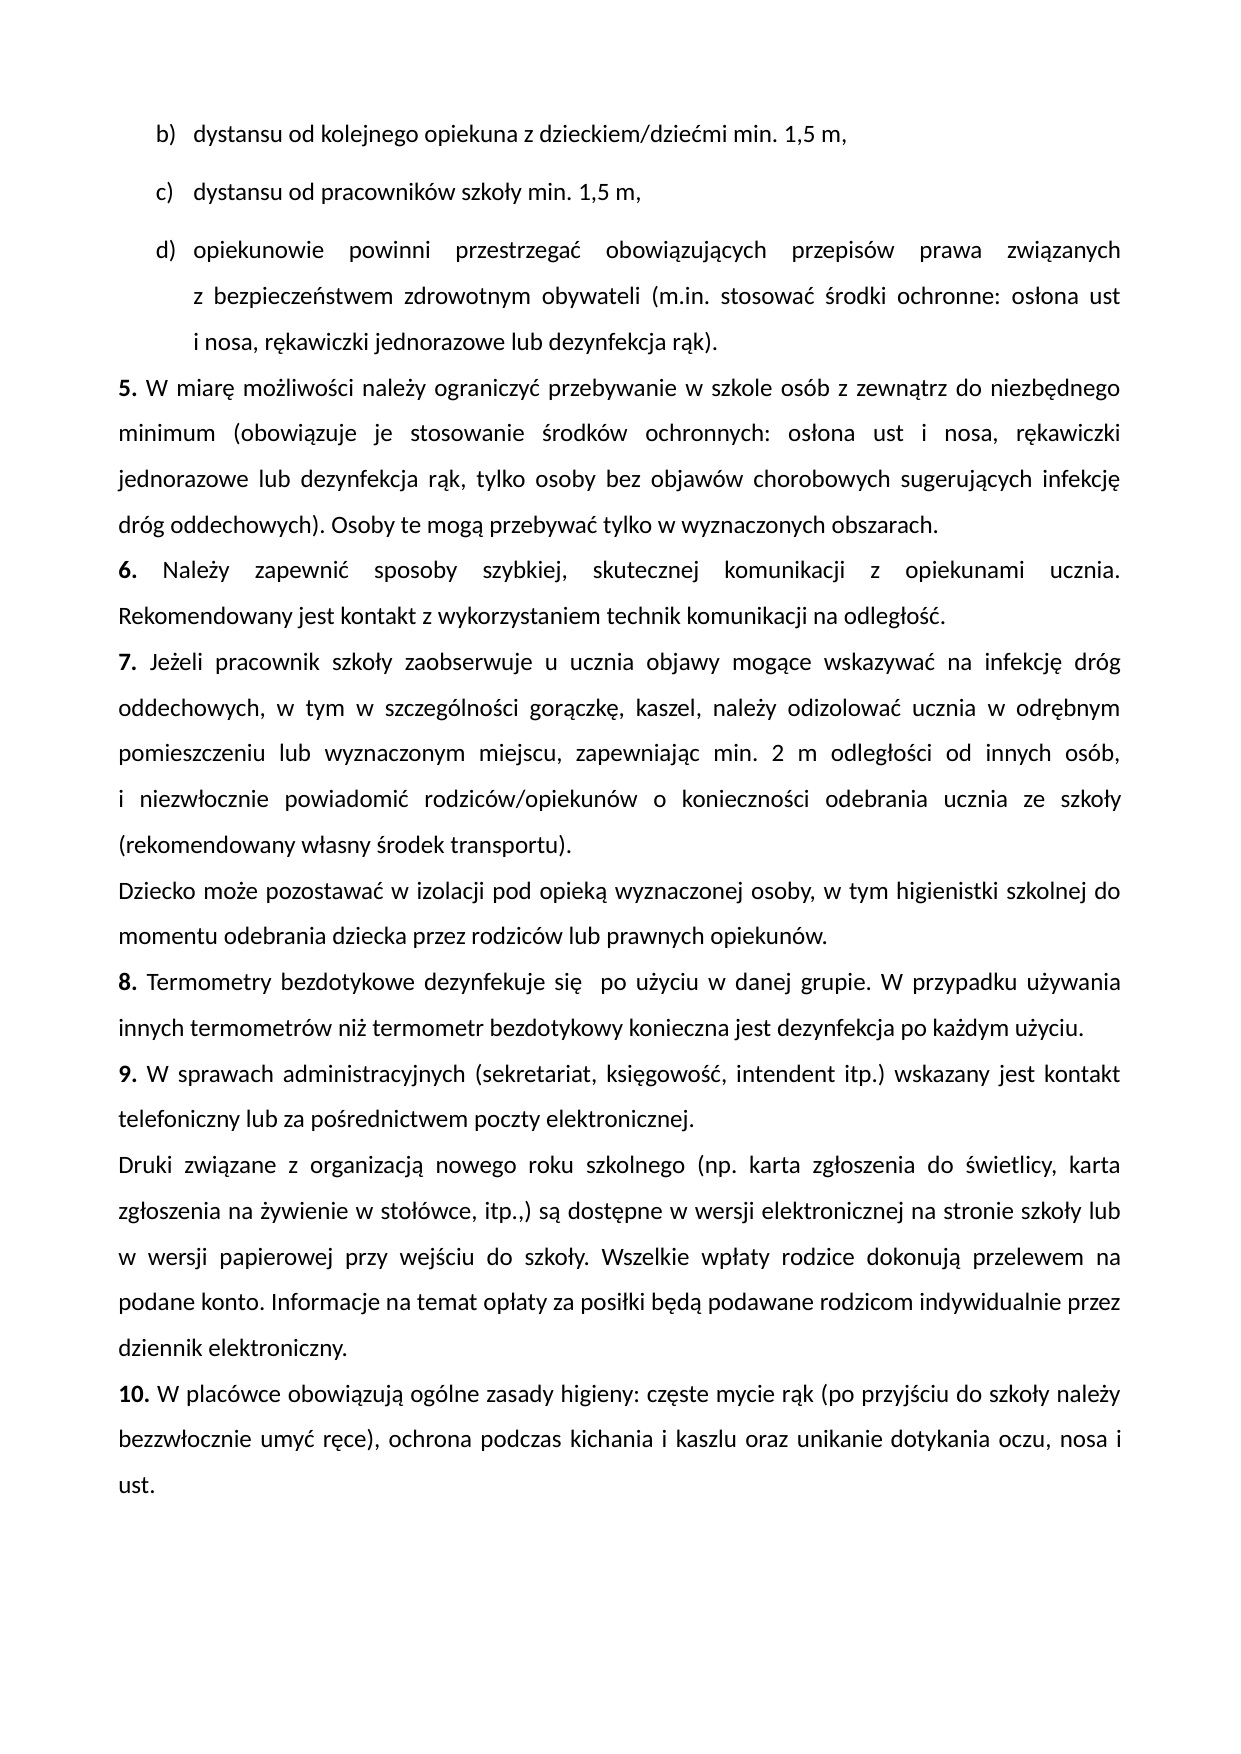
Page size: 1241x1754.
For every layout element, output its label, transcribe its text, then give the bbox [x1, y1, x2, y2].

list opiekunowie powinni przestrzegać obowiązujących przepisów prawa związanych z bezpieczeństwem zdrowotnym obywateli (m.in. stosować środki ochronne: osłona ust i nosa, rękawiczki jednorazowe lub dezynfekcja rąk). [156, 234, 1122, 357]
text 8. Termometry bezdotykowe dezynfekuje się po użyciu w danej grupie. W przypadku używania innych termometrów niż termometr bezdotykowy konieczna jest dezynfekcja po każdym użyciu. [118, 966, 1122, 1042]
list dystansu od kolejnego opiekuna z dzieckiem/dziećmi min. 1,5 m, [156, 118, 1122, 149]
text 9. W sprawach administracyjnych (sekretariat, księgowość, intendent itp.) wskazany jest kontakt telefoniczny lub za pośrednictwem poczty elektronicznej. [118, 1058, 1122, 1134]
text 6. Należy zapewnić sposoby szybkiej, skutecznej komunikacji z opiekunami ucznia. Rekomendowany jest kontakt z wykorzystaniem technik komunikacji na odległość. [118, 555, 1122, 631]
text Druki związane z organizacją nowego roku szkolnego (np. karta zgłoszenia do świetlicy, karta zgłoszenia na żywienie w stołówce, itp.,) są dostępne w wersji elektronicznej na stronie szkoły lub w wersji papierowej przy wejściu do szkoły. Wszelkie wpłaty rodzice dokonują przelewem na podane konto. Informacje na temat opłaty za posiłki będą podawane rodzicom indywidualnie przez dziennik elektroniczny. [118, 1149, 1122, 1363]
text Dziecko może pozostawać w izolacji pod opieką wyznaczonej osoby, w tym higienistki szkolnej do momentu odebrania dziecka przez rodziców lub prawnych opiekunów. [118, 875, 1122, 951]
text 10. W placówce obowiązują ogólne zasady higieny: częste mycie rąk (po przyjściu do szkoły należy bezzwłocznie umyć ręce), ochrona podczas kichania i kaszlu oraz unikanie dotykania oczu, nosa i ust. [118, 1378, 1122, 1500]
text 5. W miarę możliwości należy ograniczyć przebywanie w szkole osób z zewnątrz do niezbędnego minimum (obowiązuje je stosowanie środków ochronnych: osłona ust i nosa, rękawiczki jednorazowe lub dezynfekcja rąk, tylko osoby bez objawów chorobowych sugerujących infekcję dróg oddechowych). Osoby te mogą przebywać tylko w wyznaczonych obszarach. [118, 372, 1122, 539]
text 7. Jeżeli pracownik szkoły zaobserwuje u ucznia objawy mogące wskazywać na infekcję dróg oddechowych, w tym w szczególności gorączkę, kaszel, należy odizolować ucznia w odrębnym pomieszczeniu lub wyznaczonym miejscu, zapewniając min. 2 m odległości od innych osób, i niezwłocznie powiadomić rodziców/opiekunów o konieczności odebrania ucznia ze szkoły (rekomendowany własny środek transportu). [118, 646, 1122, 859]
list dystansu od pracowników szkoły min. 1,5 m, [156, 176, 1122, 207]
